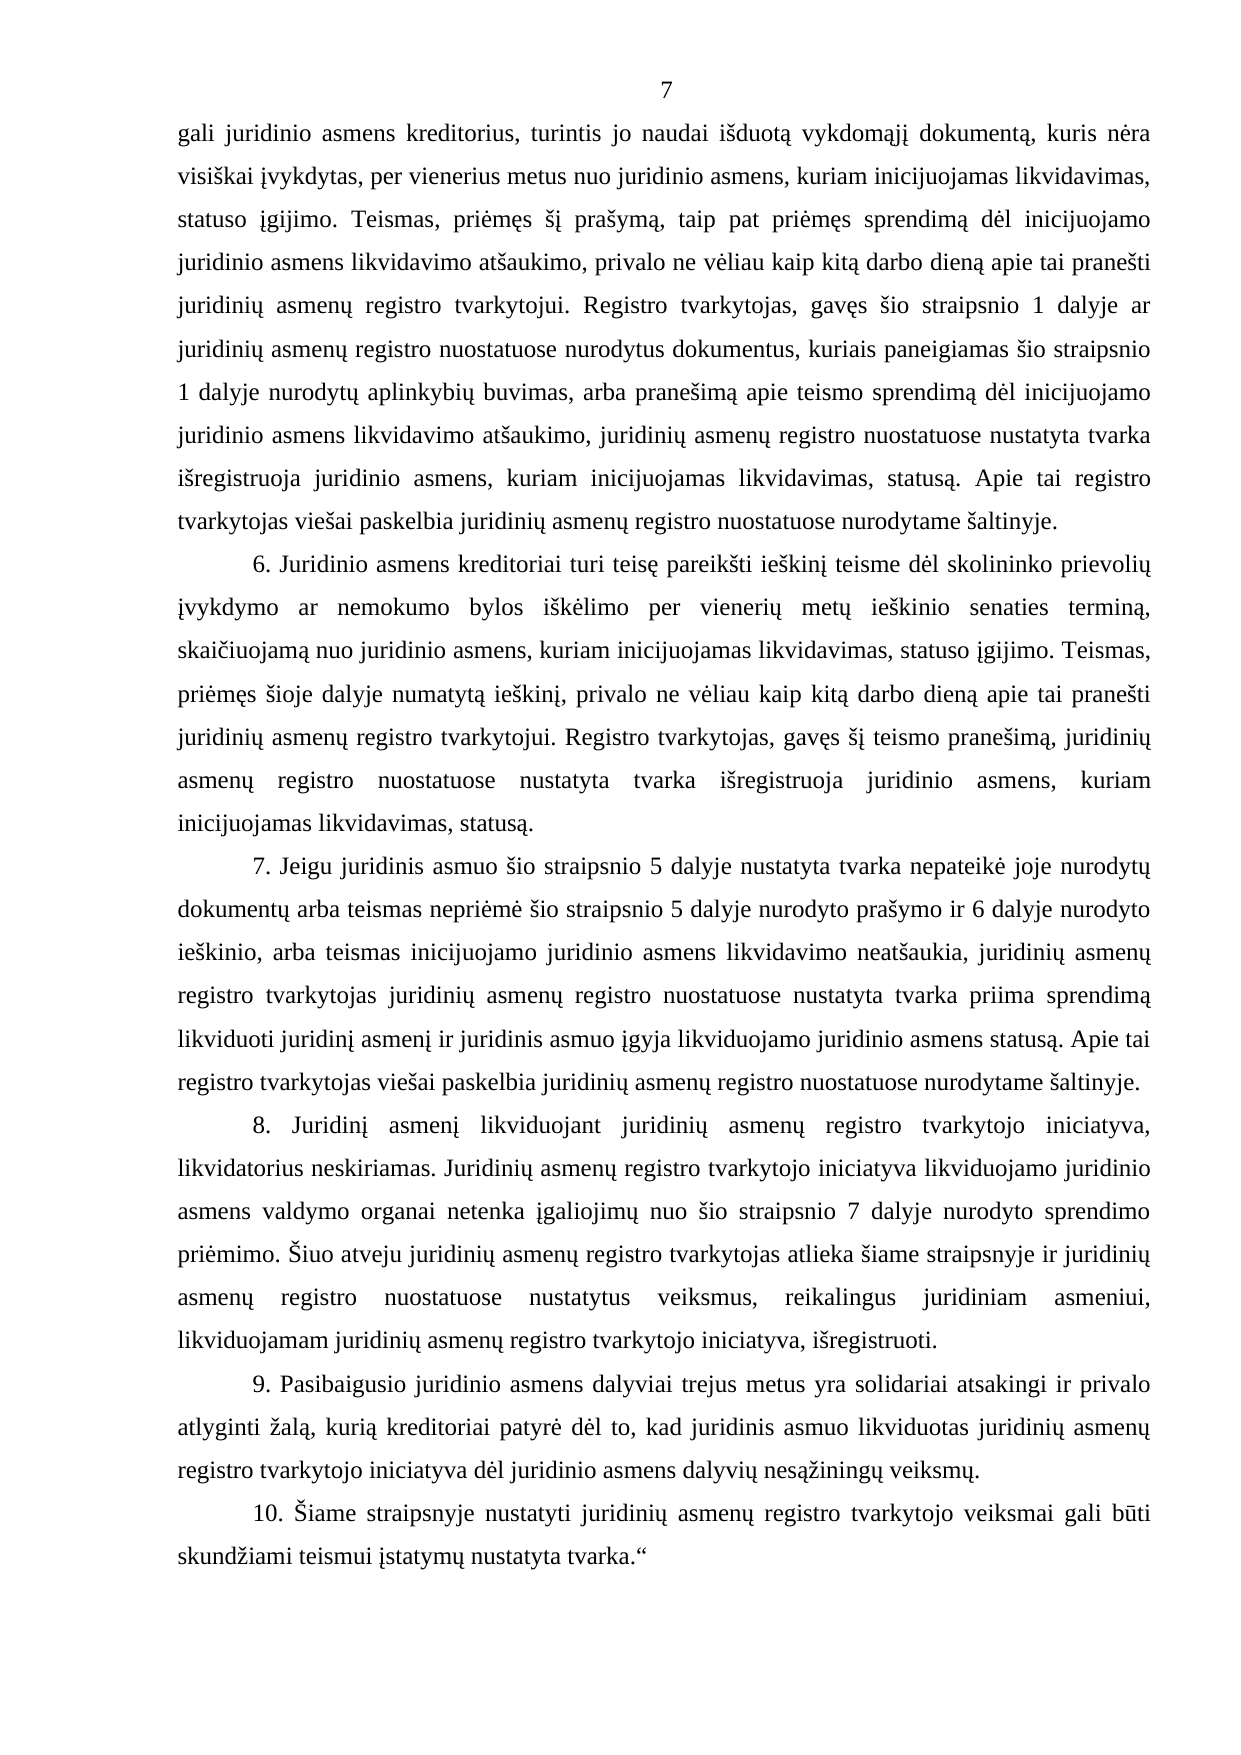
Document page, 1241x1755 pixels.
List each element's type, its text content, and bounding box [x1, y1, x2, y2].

text 7. Jeigu juridinis asmuo šio straipsnio 5 dalyje nustatyta tvarka nepateikė joje nurodytų dokumentų arba teismas nepriėmė šio straipsnio 5 dalyje nurodyto prašymo ir 6 dalyje nurodyto ieškinio, arba teismas inicijuojamo juridinio asmens likvidavimo neatšaukia, juridinių asmenų registro tvarkytojas juridinių asmenų registro nuostatuose nustatyta tvarka priima sprendimą likviduoti juridinį asmenį ir juridinis asmuo įgyja likviduojamo juridinio asmens statusą. Apie tai registro tvarkytojas viešai paskelbia juridinių asmenų registro nuostatuose nurodytame šaltinyje. [177, 851, 1152, 1096]
text 9. Pasibaigusio juridinio asmens dalyviai trejus metus yra solidariai atsakingi ir privalo atlyginti žalą, kurią kreditoriai patyrė dėl to, kad juridinis asmuo likviduotas juridinių asmenų registro tvarkytojo iniciatyva dėl juridinio asmens dalyvių nesąžiningų veiksmų. [177, 1369, 1152, 1484]
text 6. Juridinio asmens kreditoriai turi teisę pareikšti ieškinį teisme dėl skolininko prievolių įvykdymo ar nemokumo bylos iškėlimo per vienerių metų ieškinio senaties terminą, skaičiuojamą nuo juridinio asmens, kuriam inicijuojamas likvidavimas, statuso įgijimo. Teismas, priėmęs šioje dalyje numatytą ieškinį, privalo ne vėliau kaip kitą darbo dieną apie tai pranešti juridinių asmenų registro tvarkytojui. Registro tvarkytojas, gavęs šį teismo pranešimą, juridinių asmenų registro nuostatuose nustatyta tvarka išregistruoja juridinio asmens, kuriam inicijuojamas likvidavimas, statusą. [177, 549, 1152, 837]
text 8. Juridinį asmenį likviduojant juridinių asmenų registro tvarkytojo iniciatyva, likvidatorius neskiriamas. Juridinių asmenų registro tvarkytojo iniciatyva likviduojamo juridinio asmens valdymo organai netenka įgaliojimų nuo šio straipsnio 7 dalyje nurodyto sprendimo priėmimo. Šiuo atveju juridinių asmenų registro tvarkytojas atlieka šiame straipsnyje ir juridinių asmenų registro nuostatuose nustatytus veiksmus, reikalingus juridiniam asmeniui, likviduojamam juridinių asmenų registro tvarkytojo iniciatyva, išregistruoti. [177, 1110, 1152, 1354]
text 10. Šiame straipsnyje nustatyti juridinių asmenų registro tvarkytojo veiksmai gali būti skundžiami teismui įstatymų nustatyta tvarka.“ [177, 1498, 1152, 1570]
text gali juridinio asmens kreditorius, turintis jo naudai išduotą vykdomąjį dokumentą, kuris nėra visiškai įvykdytas, per vienerius metus nuo juridinio asmens, kuriam inicijuojamas likvidavimas, statuso įgijimo. Teismas, priėmęs šį prašymą, taip pat priėmęs sprendimą dėl inicijuojamo juridinio asmens likvidavimo atšaukimo, privalo ne vėliau kaip kitą darbo dieną apie tai pranešti juridinių asmenų registro tvarkytojui. Registro tvarkytojas, gavęs šio straipsnio 1 dalyje ar juridinių asmenų registro nuostatuose nurodytus dokumentus, kuriais paneigiamas šio straipsnio 1 dalyje nurodytų aplinkybių buvimas, arba pranešimą apie teismo sprendimą dėl inicijuojamo juridinio asmens likvidavimo atšaukimo, juridinių asmenų registro nuostatuose nustatyta tvarka išregistruoja juridinio asmens, kuriam inicijuojamas likvidavimas, statusą. Apie tai registro tvarkytojas viešai paskelbia juridinių asmenų registro nuostatuose nurodytame šaltinyje. [177, 118, 1152, 535]
